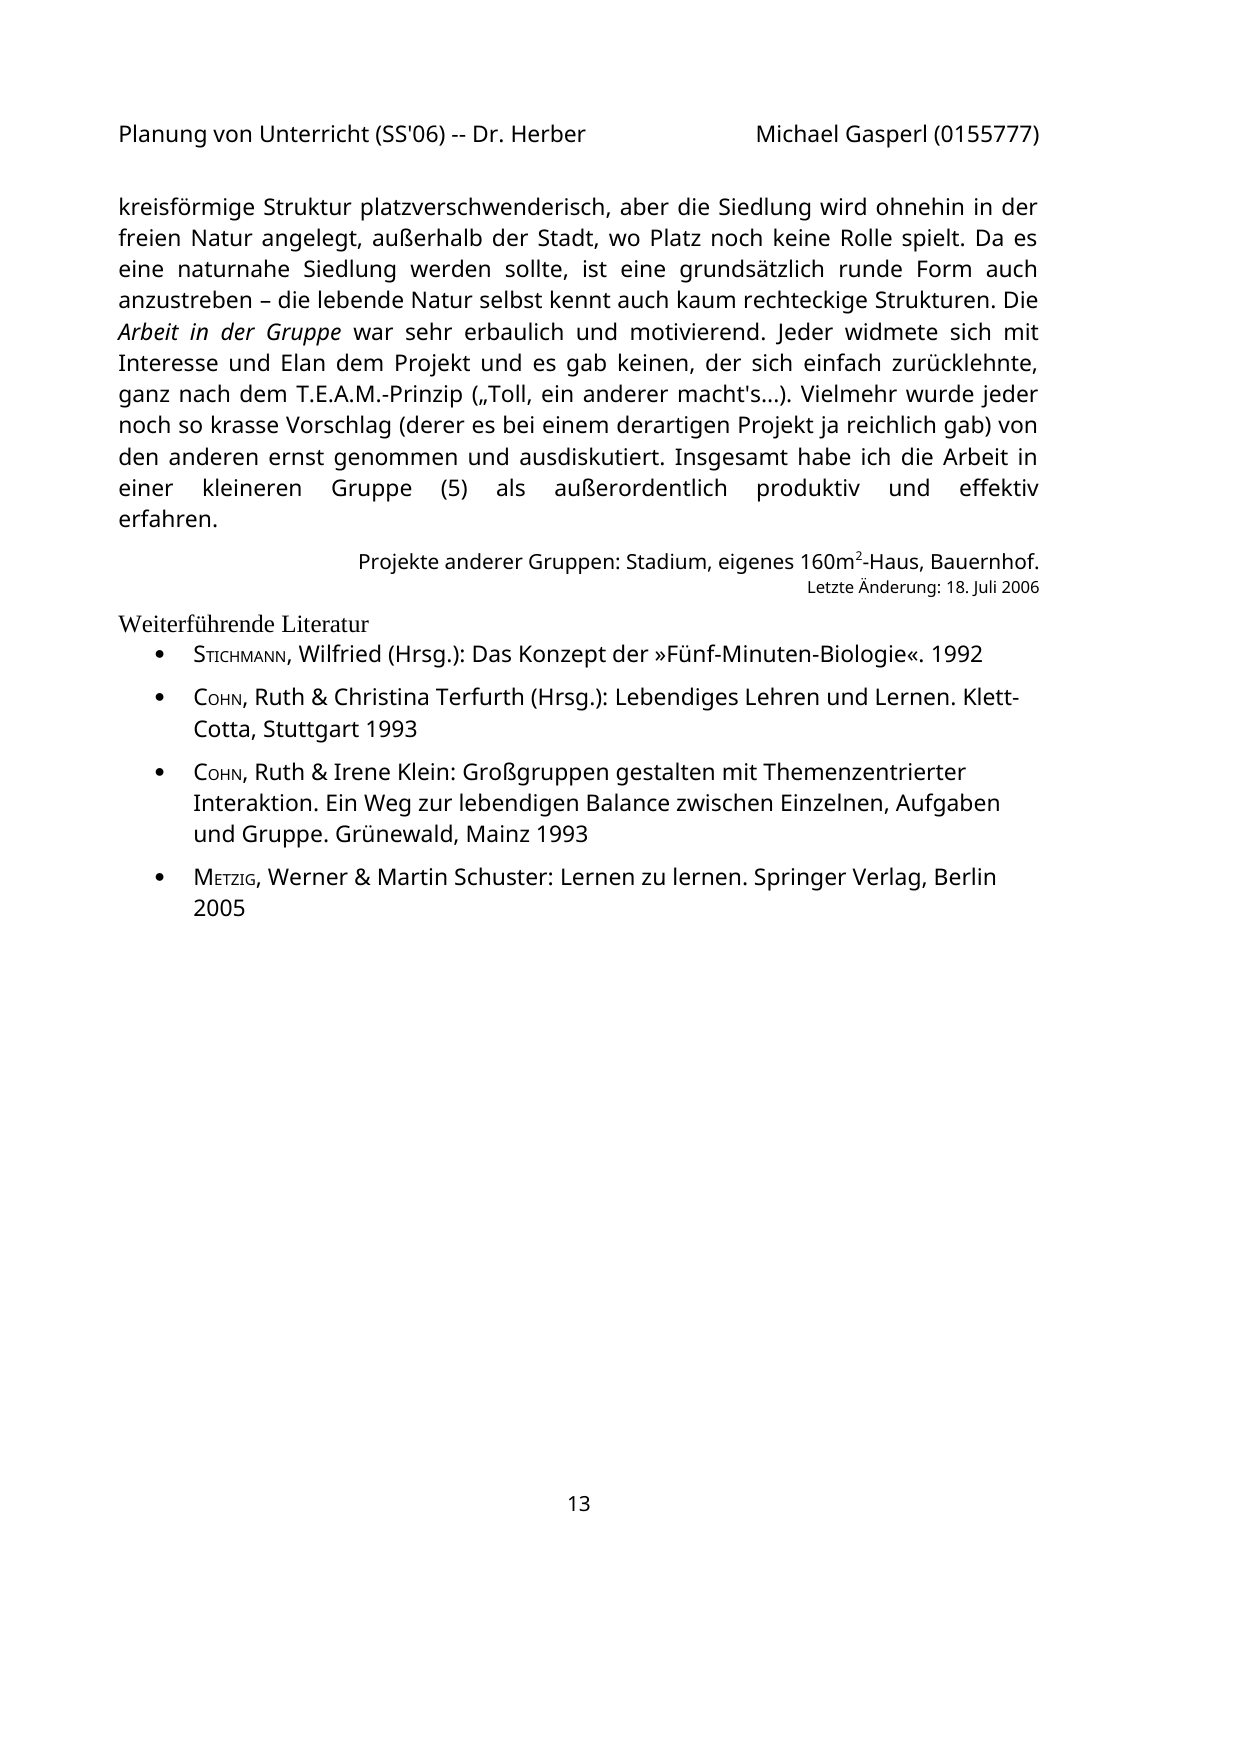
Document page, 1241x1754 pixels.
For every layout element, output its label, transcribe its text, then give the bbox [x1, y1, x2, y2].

text Projekte anderer Gruppen: Stadium, eigenes 160m2-Haus, Bauernhof. [118, 547, 1039, 575]
list Stichmann, Wilfried (Hrsg.): Das Konzept der »Fünf-Minuten-Biologie«. 1992 [156, 638, 1039, 669]
list Cohn, Ruth & Irene Klein: Großgruppen gestalten mit Themenzentrierter Interaktion. Ein Weg zur lebendigen Balance zwischen Einzelnen, Aufgaben und Gruppe. Grünewald, Mainz 1993 [156, 756, 1039, 849]
list Cohn, Ruth & Christina Terfurth (Hrsg.): Lebendiges Lehren und Lernen. Klett-Cotta, Stuttgart 1993 [156, 681, 1039, 744]
text kreisförmige Struktur platzverschwenderisch, aber die Siedlung wird ohnehin in der freien Natur angelegt, außerhalb der Stadt, wo Platz noch keine Rolle spielt. Da es eine naturnahe Siedlung werden sollte, ist eine grundsätzlich runde Form auch anzustreben – die lebende Natur selbst kennt auch kaum rechteckige Strukturen. Die Arbeit in der Gruppe war sehr erbaulich und motivierend. Jeder widmete sich mit Interesse und Elan dem Projekt und es gab keinen, der sich einfach zurücklehnte, ganz nach dem T.E.A.M.-Prinzip („Toll, ein anderer macht's...). Vielmehr wurde jeder noch so krasse Vorschlag (derer es bei einem derartigen Projekt ja reichlich gab) von den anderen ernst genommen und ausdiskutiert. Insgesamt habe ich die Arbeit in einer kleineren Gruppe (5) als außerordentlich produktiv und effektiv erfahren. [118, 191, 1039, 534]
text Letzte Änderung: 18. Juli 2006 [118, 575, 1039, 598]
